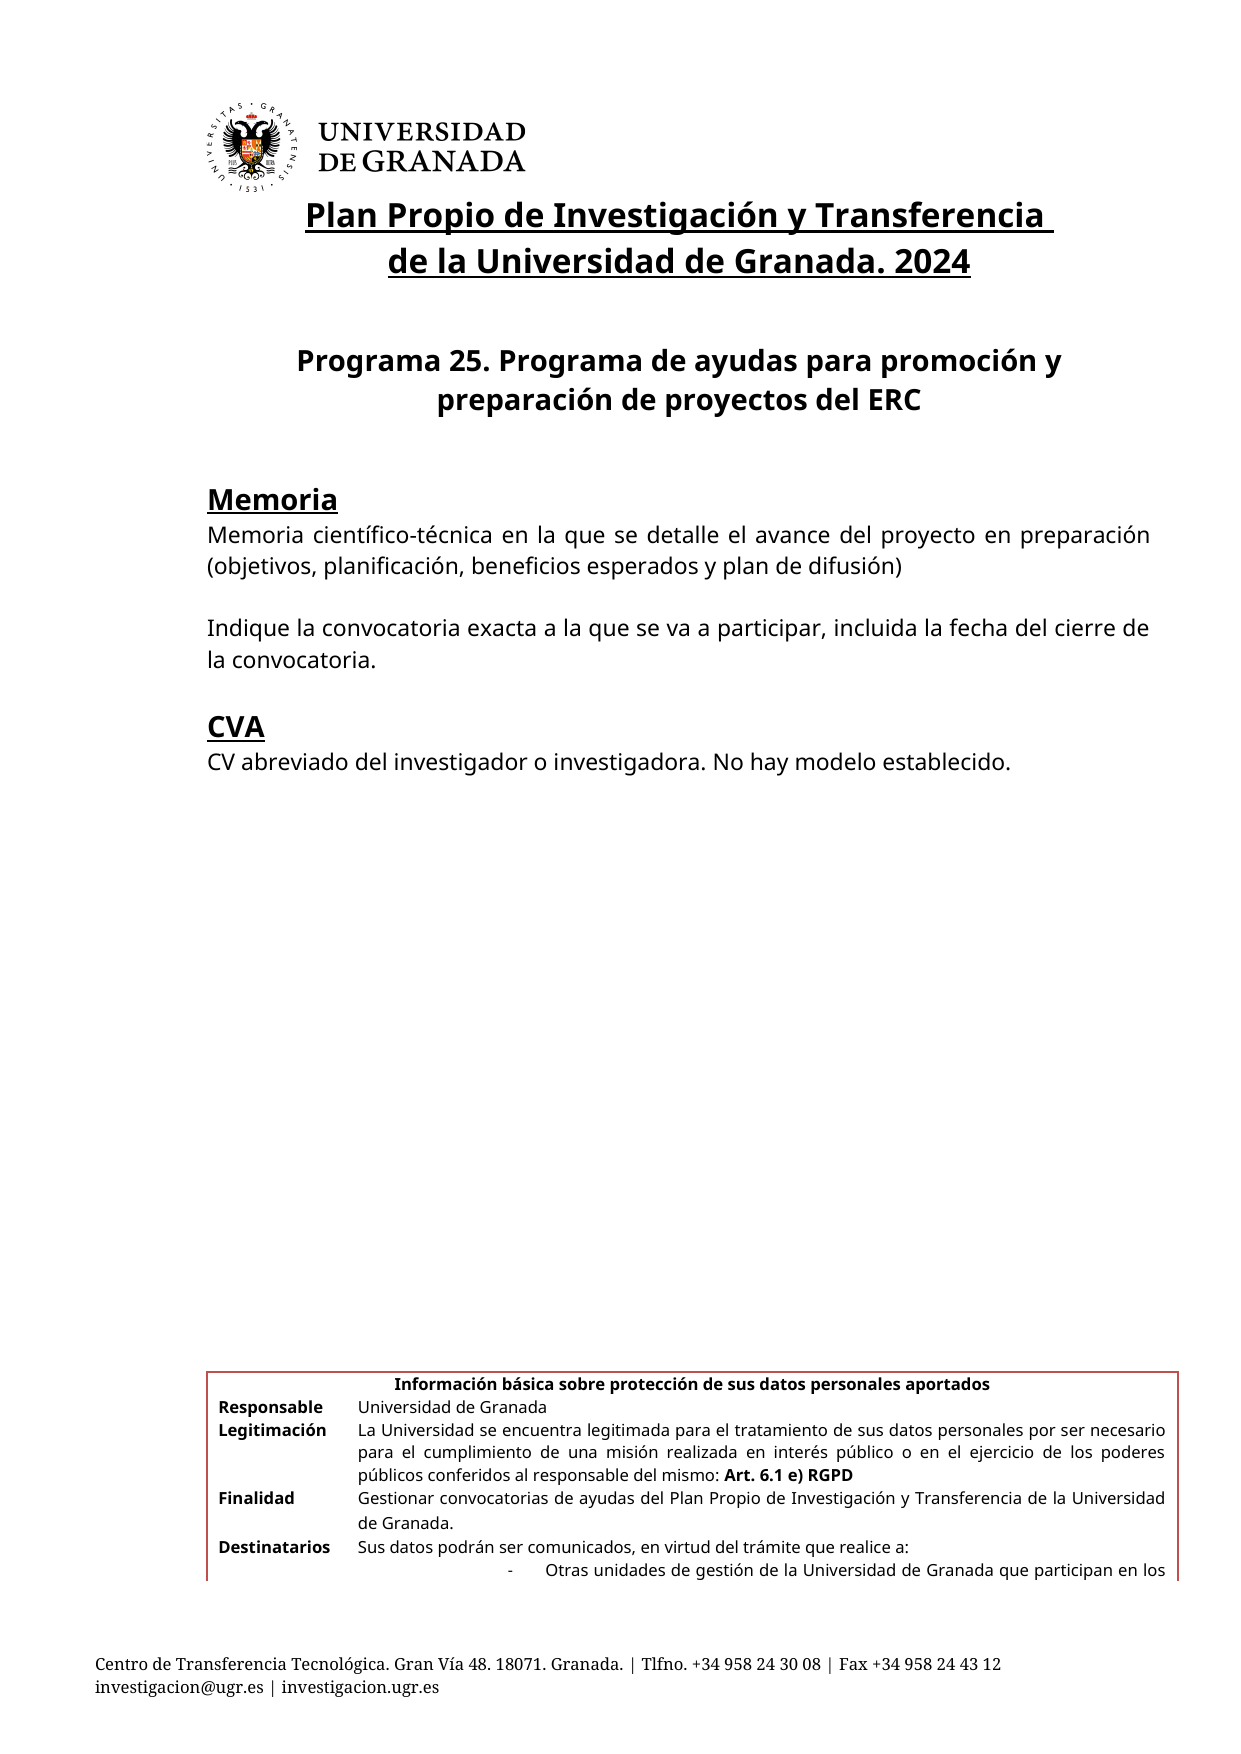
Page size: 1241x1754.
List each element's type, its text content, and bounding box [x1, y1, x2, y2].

table_cell Universidad de Granada [346, 1396, 1177, 1418]
table_cell Responsable [208, 1396, 346, 1418]
table_cell La Universidad se encuentra legitimada para el tratamiento de sus datos personales por ser necesario para el cumplimiento de una misión realizada en interés público o en el ejercicio de los poderes públicos conferidos al responsable del mismo: Art. 6.1 e) RGPD [346, 1418, 1177, 1486]
text Plan Propio de Investigación y Transferencia [207, 192, 1152, 237]
table_cell Legitimación [208, 1418, 346, 1486]
text Indique la convocatoria exacta a la que se va a participar, incluida la fecha del cierre de la convocatoria. [207, 612, 1152, 675]
table_cell Destinatarios [208, 1535, 346, 1581]
text Programa 25. Programa de ayudas para promoción y preparación de proyectos del ERC [207, 340, 1152, 419]
table_cell Gestionar convocatorias de ayudas del Plan Propio de Investigación y Transferencia de la Universidad de Granada. [346, 1486, 1177, 1535]
table_cell Finalidad [208, 1486, 346, 1535]
text Memoria [207, 479, 1152, 518]
text Memoria científico-técnica en la que se detalle el avance del proyecto en preparación (objetivos, planificación, beneficios esperados y plan de difusión) [207, 518, 1152, 581]
text de la Universidad de Granada. 2024 [207, 237, 1152, 283]
table_header Información básica sobre protección de sus datos personales aportados [208, 1373, 1177, 1396]
table_cell Sus datos podrán ser comunicados, en virtud del trámite que realice a: Otras unidades de gestión de la Universidad de Granada que participan en los [346, 1535, 1177, 1581]
text CVA [207, 706, 1152, 746]
text CV abreviado del investigador o investigadora. No hay modelo establecido. [207, 746, 1152, 777]
